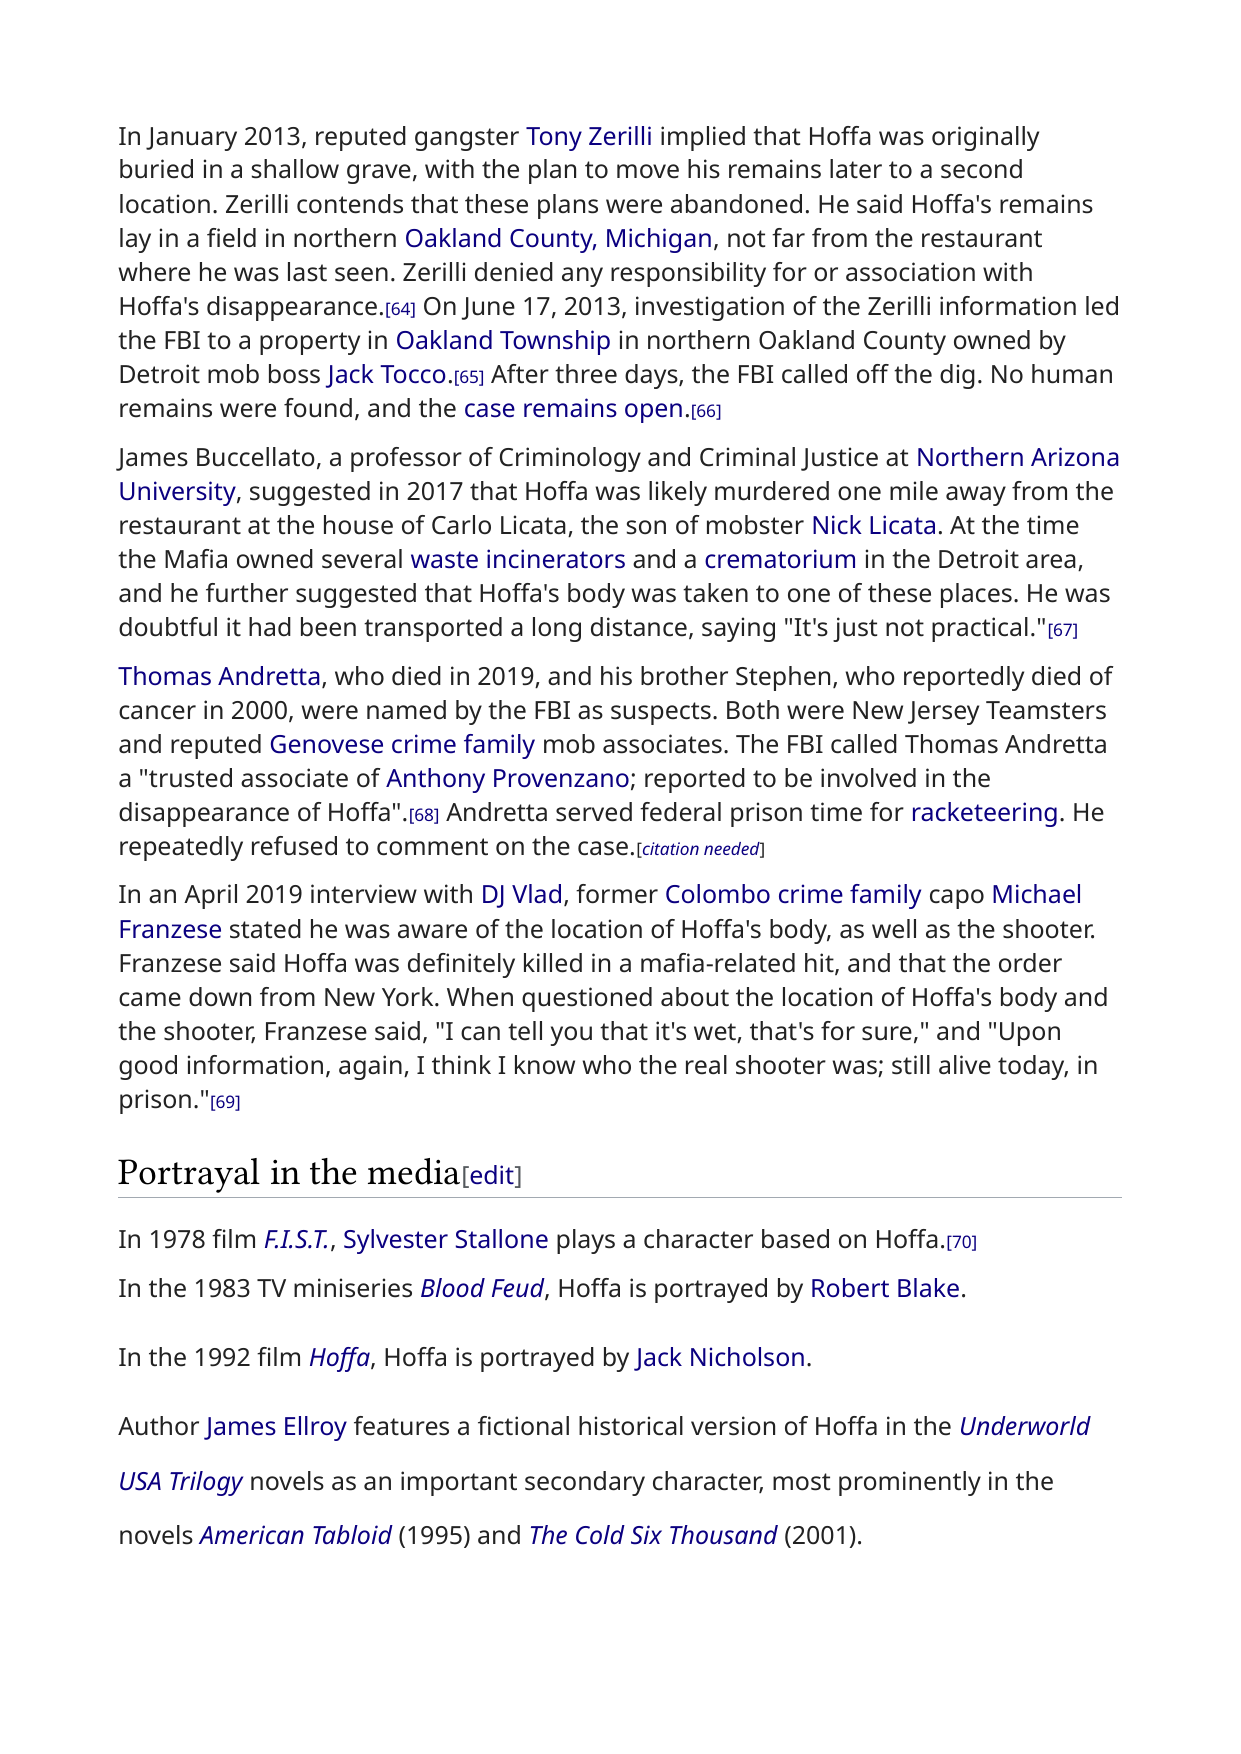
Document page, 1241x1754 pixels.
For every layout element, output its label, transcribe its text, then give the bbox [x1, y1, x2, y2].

text In the 1983 TV miniseries Blood Feud, Hoffa is portrayed by Robert Blake. [118, 1271, 1122, 1305]
text In 1978 film F.I.S.T., Sylvester Stallone plays a character based on Hoffa.[70] [118, 1222, 1122, 1256]
text Author James Ellroy features a fictional historical version of Hoffa in the Underworld USA Trilogy novels as an important secondary character, most prominently in the novels American Tabloid (1995) and The Cold Six Thousand (2001). [118, 1409, 1122, 1552]
text In the 1992 film Hoffa, Hoffa is portrayed by Jack Nicholson. [118, 1340, 1122, 1374]
text In an April 2019 interview with DJ Vlad, former Colombo crime family capo Michael Franzese stated he was aware of the location of Hoffa's body, as well as the shooter. Franzese said Hoffa was definitely killed in a mafia-related hit, and that the order came down from New York. When questioned about the location of Hoffa's body and the shooter, Franzese said, "I can tell you that it's wet, that's for sure," and "Upon good information, again, I think I know who the real shooter was; still alive today, in prison."[69] [118, 877, 1122, 1116]
text James Buccellato, a professor of Criminology and Criminal Justice at Northern Arizona University, suggested in 2017 that Hoffa was likely murdered one mile away from the restaurant at the house of Carlo Licata, the son of mobster Nick Licata. At the time the Mafia owned several waste incinerators and a crematorium in the Detroit area, and he further suggested that Hoffa's body was taken to one of these places. He was doubtful it had been transported a long distance, saying "It's just not practical."[67] [118, 439, 1122, 644]
text Thomas Andretta, who died in 2019, and his brother Stephen, who reportedly died of cancer in 2000, were named by the FBI as suspects. Both were New Jersey Teamsters and reputed Genovese crime family mob associates. The FBI called Thomas Andretta a "trusted associate of Anthony Provenzano; reported to be involved in the disappearance of Hoffa".[68] Andretta served federal prison time for racketeering. He repeatedly refused to comment on the case.[citation needed] [118, 658, 1122, 863]
subtitle Portrayal in the media[edit] [118, 1151, 1122, 1197]
text In January 2013, reputed gangster Tony Zerilli implied that Hoffa was originally buried in a shallow grave, with the plan to move his remains later to a second location. Zerilli contends that these plans were abandoned. He said Hoffa's remains lay in a field in northern Oakland County, Michigan, not far from the restaurant where he was last seen. Zerilli denied any responsibility for or association with Hoffa's disappearance.[64] On June 17, 2013, investigation of the Zerilli information led the FBI to a property in Oakland Township in northern Oakland County owned by Detroit mob boss Jack Tocco.[65] After three days, the FBI called off the dig. No human remains were found, and the case remains open.[66] [118, 118, 1122, 425]
